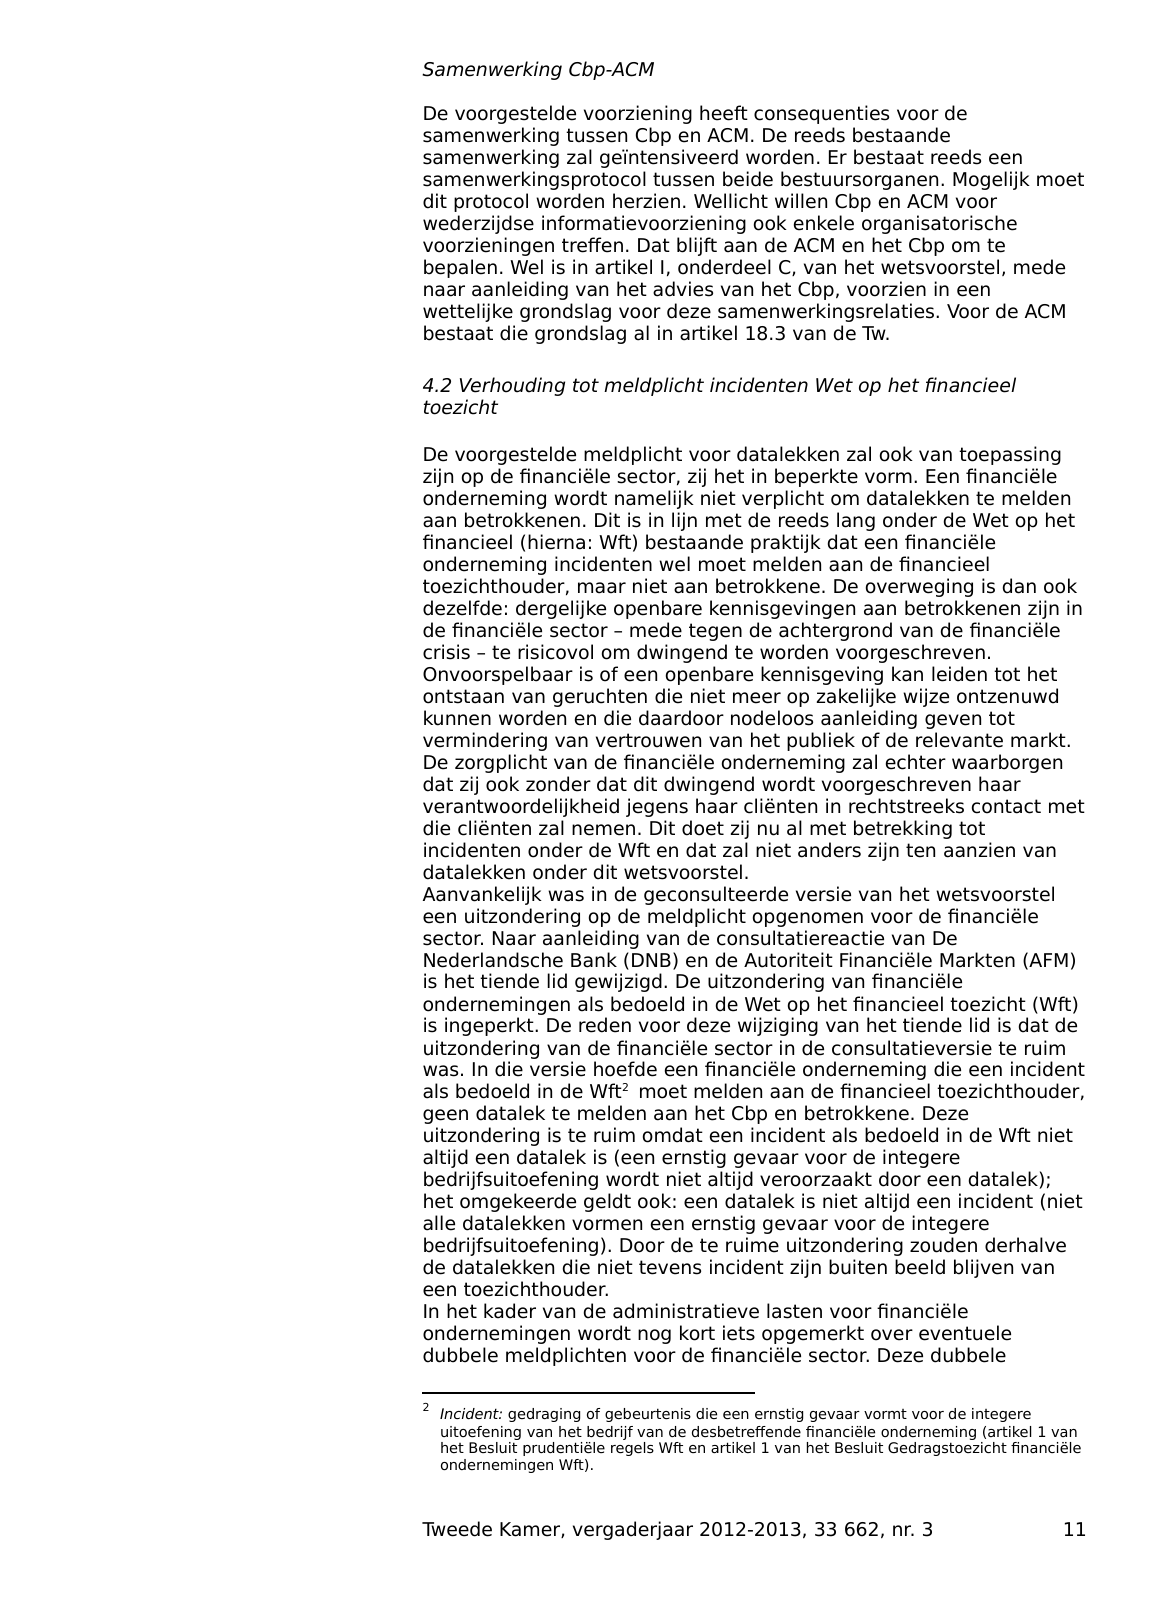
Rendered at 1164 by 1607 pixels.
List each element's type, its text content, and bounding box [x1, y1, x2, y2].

subtitle 4.2 Verhouding tot meldplicht incidenten Wet op het financieel toezicht [422, 375, 1087, 419]
text Incident: gedraging of gebeurtenis die een ernstig gevaar vormt voor de integere uitoefening van het bedrijf van de desbetreffende financiële onderneming (artikel 1 van het Besluit prudentiële regels Wft en artikel 1 van het Besluit Gedragstoezicht financiële ondernemingen Wft). [422, 1402, 1087, 1474]
text Aanvankelijk was in de geconsulteerde versie van het wetsvoorstel een uitzondering op de meldplicht opgenomen voor de financiële sector. Naar aanleiding van de consultatiereactie van De Nederlandsche Bank (DNB) en de Autoriteit Financiële Markten (AFM) is het tiende lid gewijzigd. De uitzondering van financiële ondernemingen als bedoeld in de Wet op het financieel toezicht (Wft) is ingeperkt. De reden voor deze wijziging van het tiende lid is dat de uitzondering van de financiële sector in de consultatieversie te ruim was. In die versie hoefde een financiële onderneming die een incident als bedoeld in de Wft moet melden aan de financieel toezichthouder, geen datalek te melden aan het Cbp en betrokkene. Deze uitzondering is te ruim omdat een incident als bedoeld in de Wft niet altijd een datalek is (een ernstig gevaar voor de integere bedrijfsuitoefening wordt niet altijd veroorzaakt door een datalek); het omgekeerde geldt ook: een datalek is niet altijd een incident (niet alle datalekken vormen een ernstig gevaar voor de integere bedrijfsuitoefening). Door de te ruime uitzondering zouden derhalve de datalekken die niet tevens incident zijn buiten beeld blijven van een toezichthouder. [422, 883, 1087, 1301]
text De voorgestelde voorziening heeft consequenties voor de samenwerking tussen Cbp en ACM. De reeds bestaande samenwerking zal geïntensiveerd worden. Er bestaat reeds een samenwerkingsprotocol tussen beide bestuursorganen. Mogelijk moet dit protocol worden herzien. Wellicht willen Cbp en ACM voor wederzijdse informatievoorziening ook enkele organisatorische voorzieningen treffen. Dat blijft aan de ACM en het Cbp om te bepalen. Wel is in artikel I, onderdeel C, van het wetsvoorstel, mede naar aanleiding van het advies van het Cbp, voorzien in een wettelijke grondslag voor deze samenwerkingsrelaties. Voor de ACM bestaat die grondslag al in artikel 18.3 van de Tw. [422, 103, 1087, 345]
subtitle Samenwerking Cbp-ACM [422, 59, 1087, 81]
text De voorgestelde meldplicht voor datalekken zal ook van toepassing zijn op de financiële sector, zij het in beperkte vorm. Een financiële onderneming wordt namelijk niet verplicht om datalekken te melden aan betrokkenen. Dit is in lijn met de reeds lang onder de Wet op het financieel (hierna: Wft) bestaande praktijk dat een financiële onderneming incidenten wel moet melden aan de financieel toezichthouder, maar niet aan betrokkene. De overweging is dan ook dezelfde: dergelijke openbare kennisgevingen aan betrokkenen zijn in de financiële sector – mede tegen de achtergrond van de financiële crisis – te risicovol om dwingend te worden voorgeschreven. Onvoorspelbaar is of een openbare kennisgeving kan leiden tot het ontstaan van geruchten die niet meer op zakelijke wijze ontzenuwd kunnen worden en die daardoor nodeloos aanleiding geven tot vermindering van vertrouwen van het publiek of de relevante markt. De zorgplicht van de financiële onderneming zal echter waarborgen dat zij ook zonder dat dit dwingend wordt voorgeschreven haar verantwoordelijkheid jegens haar cliënten in rechtstreeks contact met die cliënten zal nemen. Dit doet zij nu al met betrekking tot incidenten onder de Wft en dat zal niet anders zijn ten aanzien van datalekken onder dit wetsvoorstel. [422, 444, 1087, 883]
text In het kader van de administratieve lasten voor financiële ondernemingen wordt nog kort iets opgemerkt over eventuele dubbele meldplichten voor de financiële sector. Deze dubbele [422, 1301, 1087, 1367]
